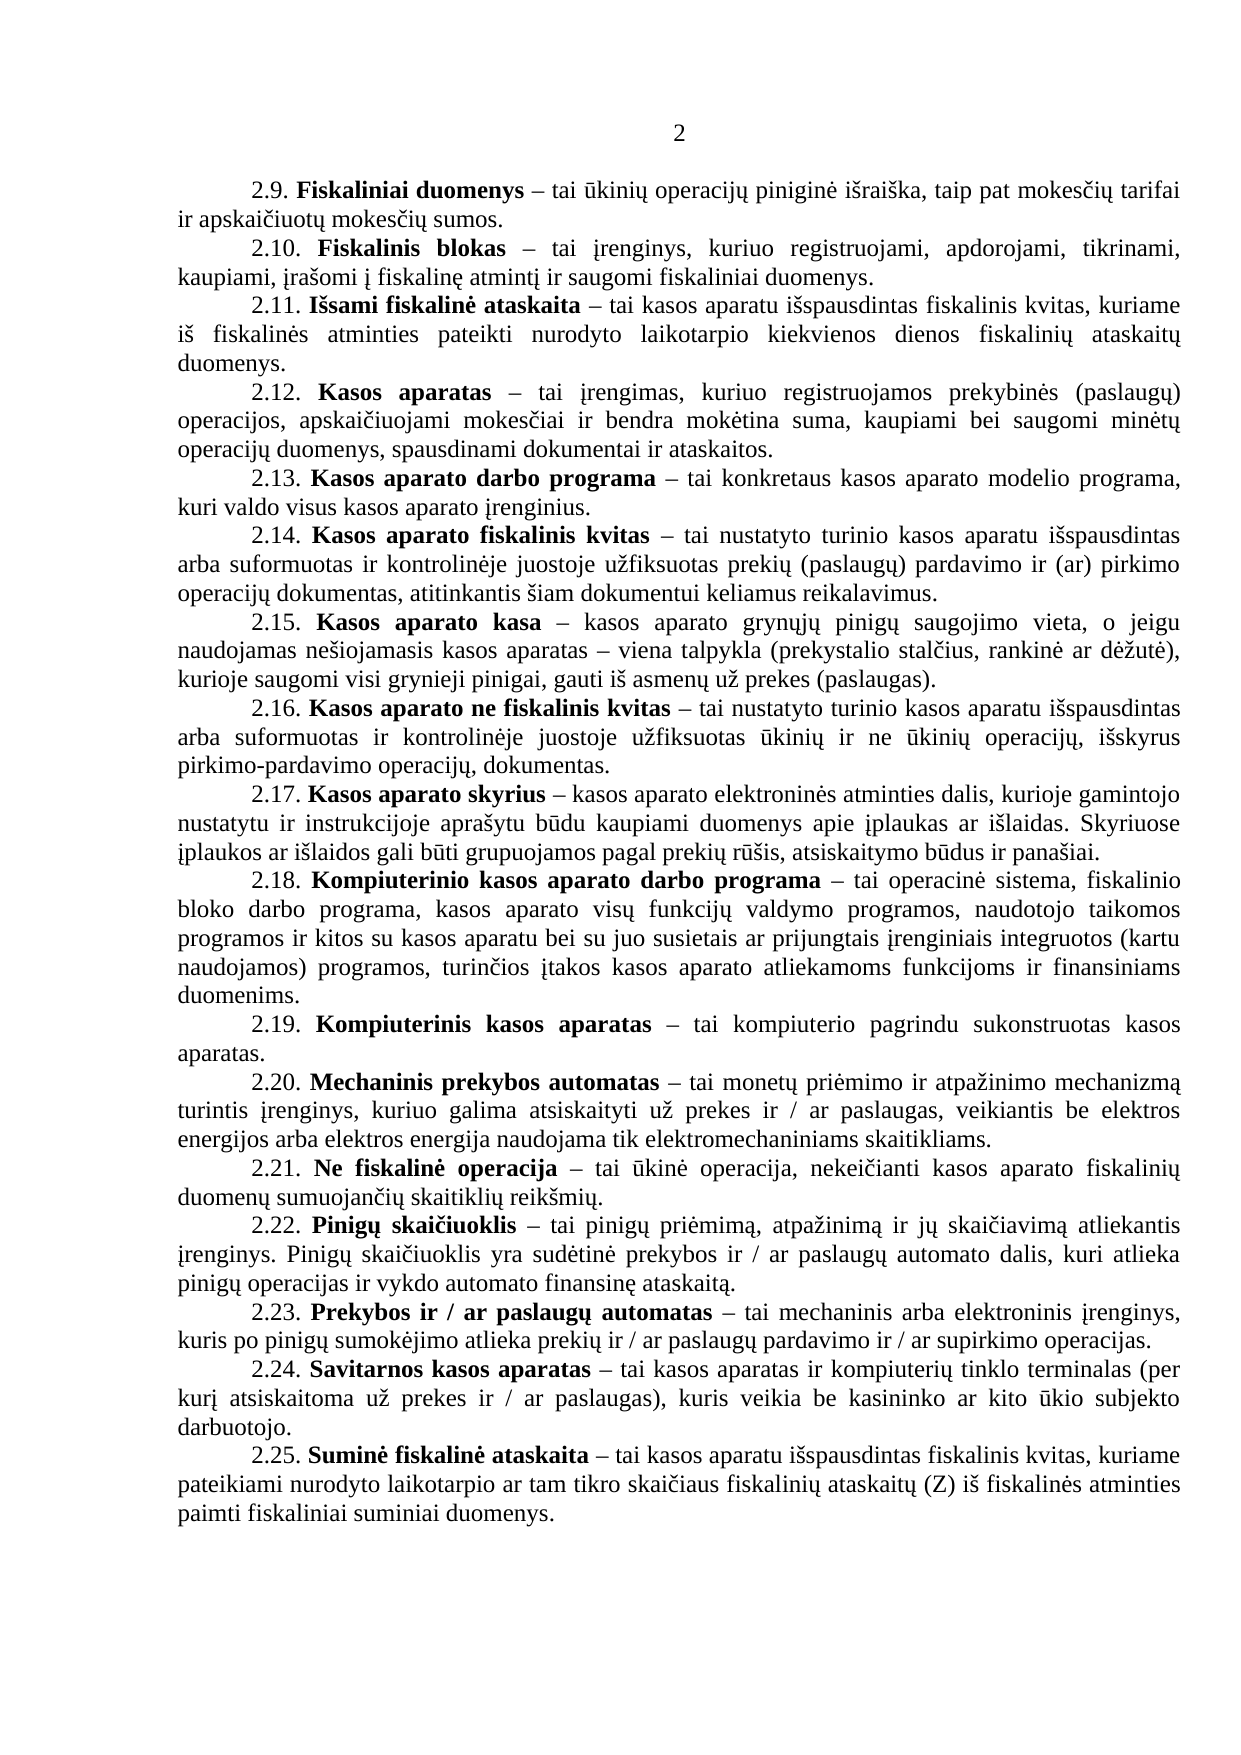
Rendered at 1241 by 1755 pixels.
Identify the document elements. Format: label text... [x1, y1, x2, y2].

text 2.21. Ne fiskalinė operacija – tai ūkinė operacija, nekeičianti kasos aparato fiskalinių duomenų sumuojančių skaitiklių reikšmių. [177, 1153, 1181, 1211]
text 2.15. Kasos aparato kasa – kasos aparato grynųjų pinigų saugojimo vieta, o jeigu naudojamas nešiojamasis kasos aparatas – viena talpykla (prekystalio stalčius, rankinė ar dėžutė), kurioje saugomi visi grynieji pinigai, gauti iš asmenų už prekes (paslaugas). [177, 607, 1181, 693]
text 2.25. Suminė fiskalinė ataskaita – tai kasos aparatu išspausdintas fiskalinis kvitas, kuriame pateikiami nurodyto laikotarpio ar tam tikro skaičiaus fiskalinių ataskaitų (Z) iš fiskalinės atminties paimti fiskaliniai suminiai duomenys. [177, 1441, 1181, 1527]
text 2.16. Kasos aparato ne fiskalinis kvitas – tai nustatyto turinio kasos aparatu išspausdintas arba suformuotas ir kontrolinėje juostoje užfiksuotas ūkinių ir ne ūkinių operacijų, išskyrus pirkimo-pardavimo operacijų, dokumentas. [177, 693, 1181, 779]
text 2.14. Kasos aparato fiskalinis kvitas – tai nustatyto turinio kasos aparatu išspausdintas arba suformuotas ir kontrolinėje juostoje užfiksuotas prekių (paslaugų) pardavimo ir (ar) pirkimo operacijų dokumentas, atitinkantis šiam dokumentui keliamus reikalavimus. [177, 521, 1181, 607]
text 2.23. Prekybos ir / ar paslaugų automatas – tai mechaninis arba elektroninis įrenginys, kuris po pinigų sumokėjimo atlieka prekių ir / ar paslaugų pardavimo ir / ar supirkimo operacijas. [177, 1297, 1181, 1354]
text 2.13. Kasos aparato darbo programa – tai konkretaus kasos aparato modelio programa, kuri valdo visus kasos aparato įrenginius. [177, 463, 1181, 521]
text 2.17. Kasos aparato skyrius – kasos aparato elektroninės atminties dalis, kurioje gamintojo nustatytu ir instrukcijoje aprašytu būdu kaupiami duomenys apie įplaukas ar išlaidas. Skyriuose įplaukos ar išlaidos gali būti grupuojamos pagal prekių rūšis, atsiskaitymo būdus ir panašiai. [177, 779, 1181, 866]
text 2.18. Kompiuterinio kasos aparato darbo programa – tai operacinė sistema, fiskalinio bloko darbo programa, kasos aparato visų funkcijų valdymo programos, naudotojo taikomos programos ir kitos su kasos aparatu bei su juo susietais ar prijungtais įrenginiais integruotos (kartu naudojamos) programos, turinčios įtakos kasos aparato atliekamoms funkcijoms ir finansiniams duomenims. [177, 866, 1181, 1009]
text 2.24. Savitarnos kasos aparatas – tai kasos aparatas ir kompiuterių tinklo terminalas (per kurį atsiskaitoma už prekes ir / ar paslaugas), kuris veikia be kasininko ar kito ūkio subjekto darbuotojo. [177, 1354, 1181, 1441]
text 2.10. Fiskalinis blokas – tai įrenginys, kuriuo registruojami, apdorojami, tikrinami, kaupiami, įrašomi į fiskalinę atmintį ir saugomi fiskaliniai duomenys. [177, 233, 1181, 291]
text 2.22. Pinigų skaičiuoklis – tai pinigų priėmimą, atpažinimą ir jų skaičiavimą atliekantis įrenginys. Pinigų skaičiuoklis yra sudėtinė prekybos ir / ar paslaugų automato dalis, kuri atlieka pinigų operacijas ir vykdo automato finansinę ataskaitą. [177, 1211, 1181, 1297]
text 2.12. Kasos aparatas – tai įrengimas, kuriuo registruojamos prekybinės (paslaugų) operacijos, apskaičiuojami mokesčiai ir bendra mokėtina suma, kaupiami bei saugomi minėtų operacijų duomenys, spausdinami dokumentai ir ataskaitos. [177, 377, 1181, 463]
text 2.20. Mechaninis prekybos automatas – tai monetų priėmimo ir atpažinimo mechanizmą turintis įrenginys, kuriuo galima atsiskaityti už prekes ir / ar paslaugas, veikiantis be elektros energijos arba elektros energija naudojama tik elektromechaniniams skaitikliams. [177, 1067, 1181, 1153]
text 2.19. Kompiuterinis kasos aparatas – tai kompiuterio pagrindu sukonstruotas kasos aparatas. [177, 1009, 1181, 1067]
text 2.9. Fiskaliniai duomenys – tai ūkinių operacijų piniginė išraiška, taip pat mokesčių tarifai ir apskaičiuotų mokesčių sumos. [177, 176, 1181, 233]
text 2.11. Išsami fiskalinė ataskaita – tai kasos aparatu išspausdintas fiskalinis kvitas, kuriame iš fiskalinės atminties pateikti nurodyto laikotarpio kiekvienos dienos fiskalinių ataskaitų duomenys. [177, 291, 1181, 377]
